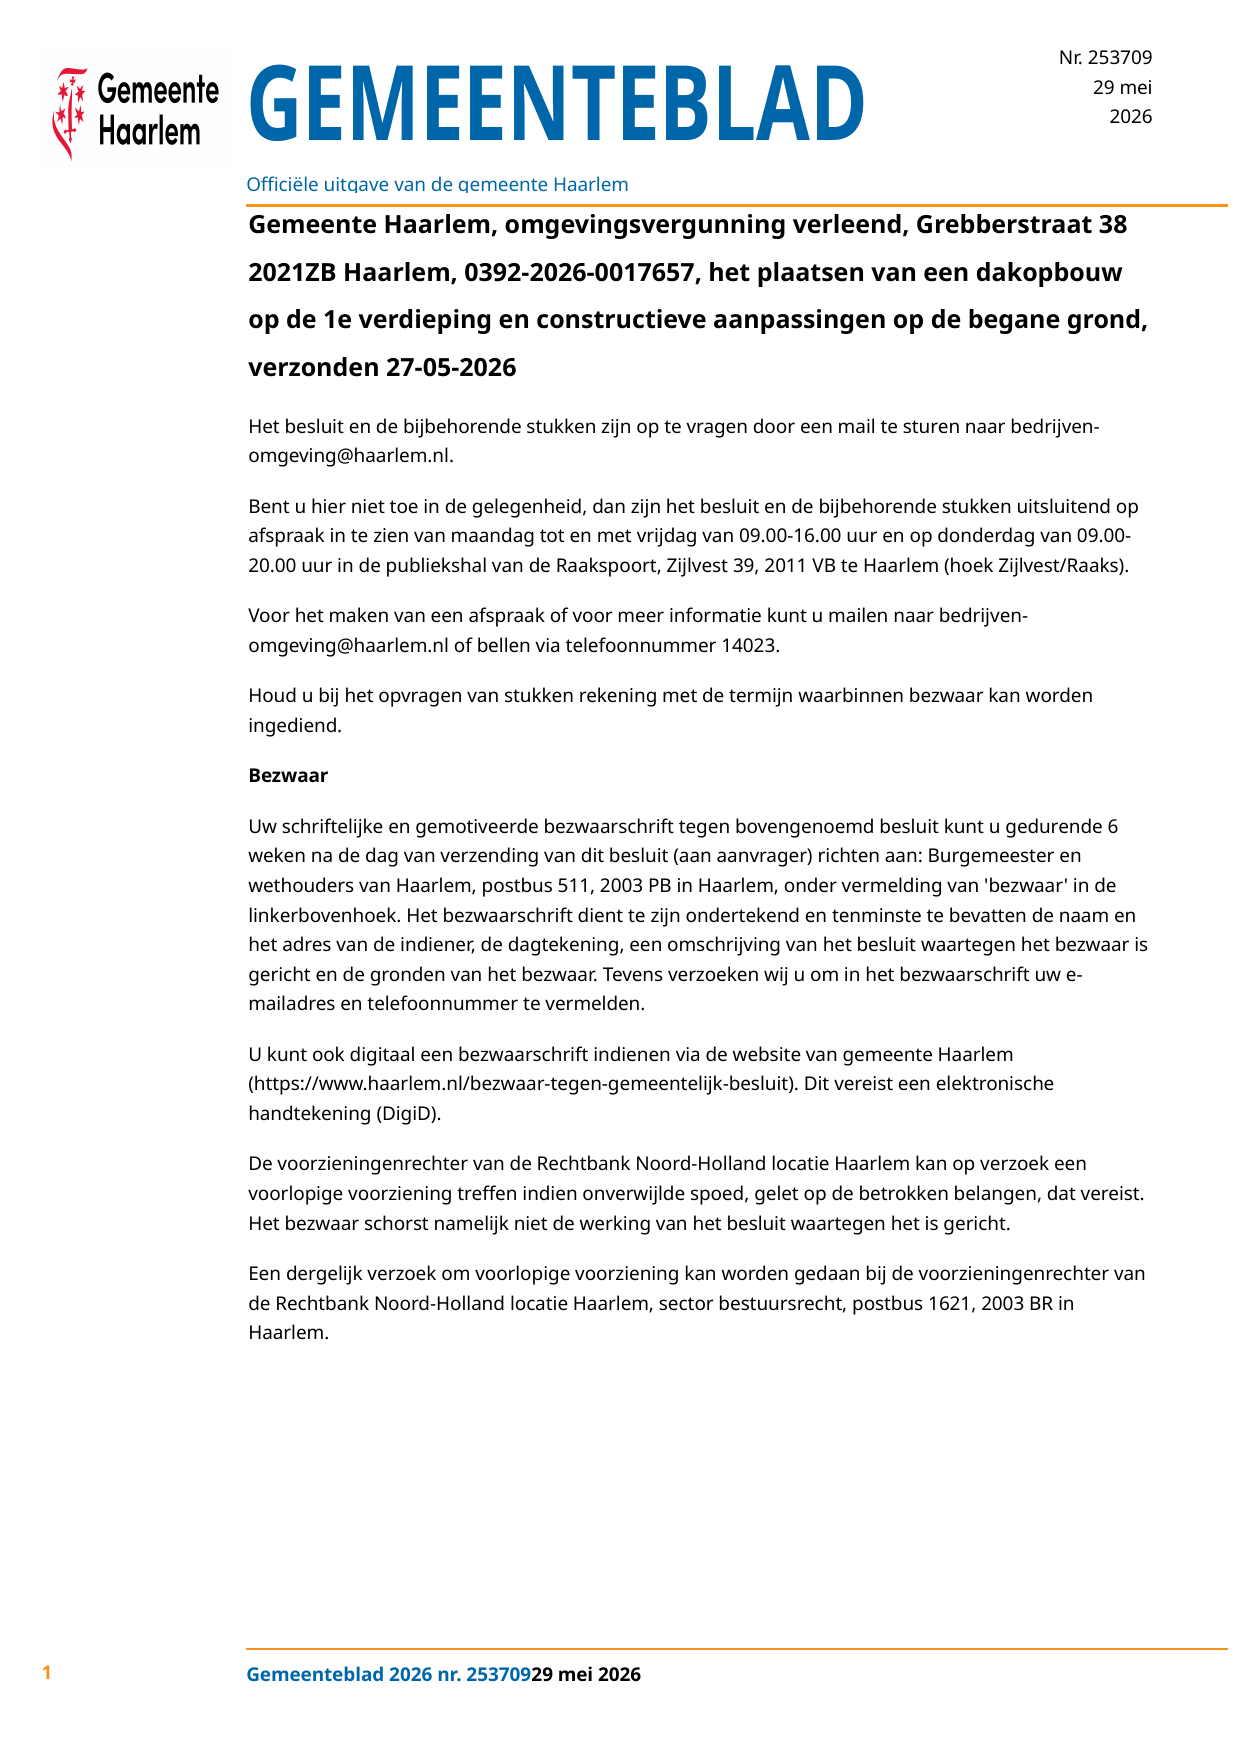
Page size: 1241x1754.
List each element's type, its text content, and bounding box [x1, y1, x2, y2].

text Voor het maken van een afspraak of voor meer informatie kunt u mailen naar bedrijven-omgeving@haarlem.nl of bellen via telefoonnummer 14023. [248, 603, 1152, 658]
text Bezwaar [248, 763, 1152, 788]
text De voorzieningenrechter van de Rechtbank Noord-Holland locatie Haarlem kan op verzoek een voorlopige voorziening treffen indien onverwijlde spoed, gelet op de betrokken belangen, dat vereist. Het bezwaar schorst namelijk niet de werking van het besluit waartegen het is gericht. [248, 1151, 1152, 1236]
text Houd u bij het opvragen van stukken rekening met de termijn waarbinnen bezwaar kan worden ingediend. [248, 683, 1152, 738]
text Uw schriftelijke en gemotiveerde bezwaarschrift tegen bovengenoemd besluit kunt u gedurende 6 weken na de dag van verzending van dit besluit (aan aanvrager) richten aan: Burgemeester en wethouders van Haarlem, postbus 511, 2003 PB in Haarlem, onder vermelding van 'bezwaar' in de linkerbovenhoek. Het bezwaarschrift dient te zijn ondertekend en tenminste te bevatten de naam en het adres van de indiener, de dagtekening, een omschrijving van het besluit waartegen het bezwaar is gericht en de gronden van het bezwaar. Tevens verzoeken wij u om in het bezwaarschrift uw e-mailadres en telefoonnummer te vermelden. [248, 813, 1152, 1016]
text Gemeente Haarlem, omgevingsvergunning verleend, Grebberstraat 38 2021ZB Haarlem, 0392-2026-0017657, het plaatsen van een dakopbouw op de 1e verdieping en constructieve aanpassingen op de begane grond, verzonden 27-05-2026 [248, 207, 1152, 384]
text Bent u hier niet toe in de gelegenheid, dan zijn het besluit en de bijbehorende stukken uitsluitend op afspraak in te zien van maandag tot en met vrijdag van 09.00-16.00 uur en op donderdag van 09.00-20.00 uur in de publiekshal van de Raakspoort, Zijlvest 39, 2011 VB te Haarlem (hoek Zijlvest/Raaks). [248, 493, 1152, 578]
picture [41, 47, 231, 172]
text Een dergelijk verzoek om voorlopige voorziening kan worden gedaan bij de voorzieningenrechter van de Rechtbank Noord-Holland locatie Haarlem, sector bestuursrecht, postbus 1621, 2003 BR in Haarlem. [248, 1260, 1152, 1345]
text Het besluit en de bijbehorende stukken zijn op te vragen door een mail te sturen naar bedrijven-omgeving@haarlem.nl. [248, 413, 1152, 468]
text U kunt ook digitaal een bezwaarschrift indienen via de website van gemeente Haarlem (https://www.haarlem.nl/bezwaar-tegen-gemeentelijk-besluit). Dit vereist een elektronische handtekening (DigiD). [248, 1041, 1152, 1126]
